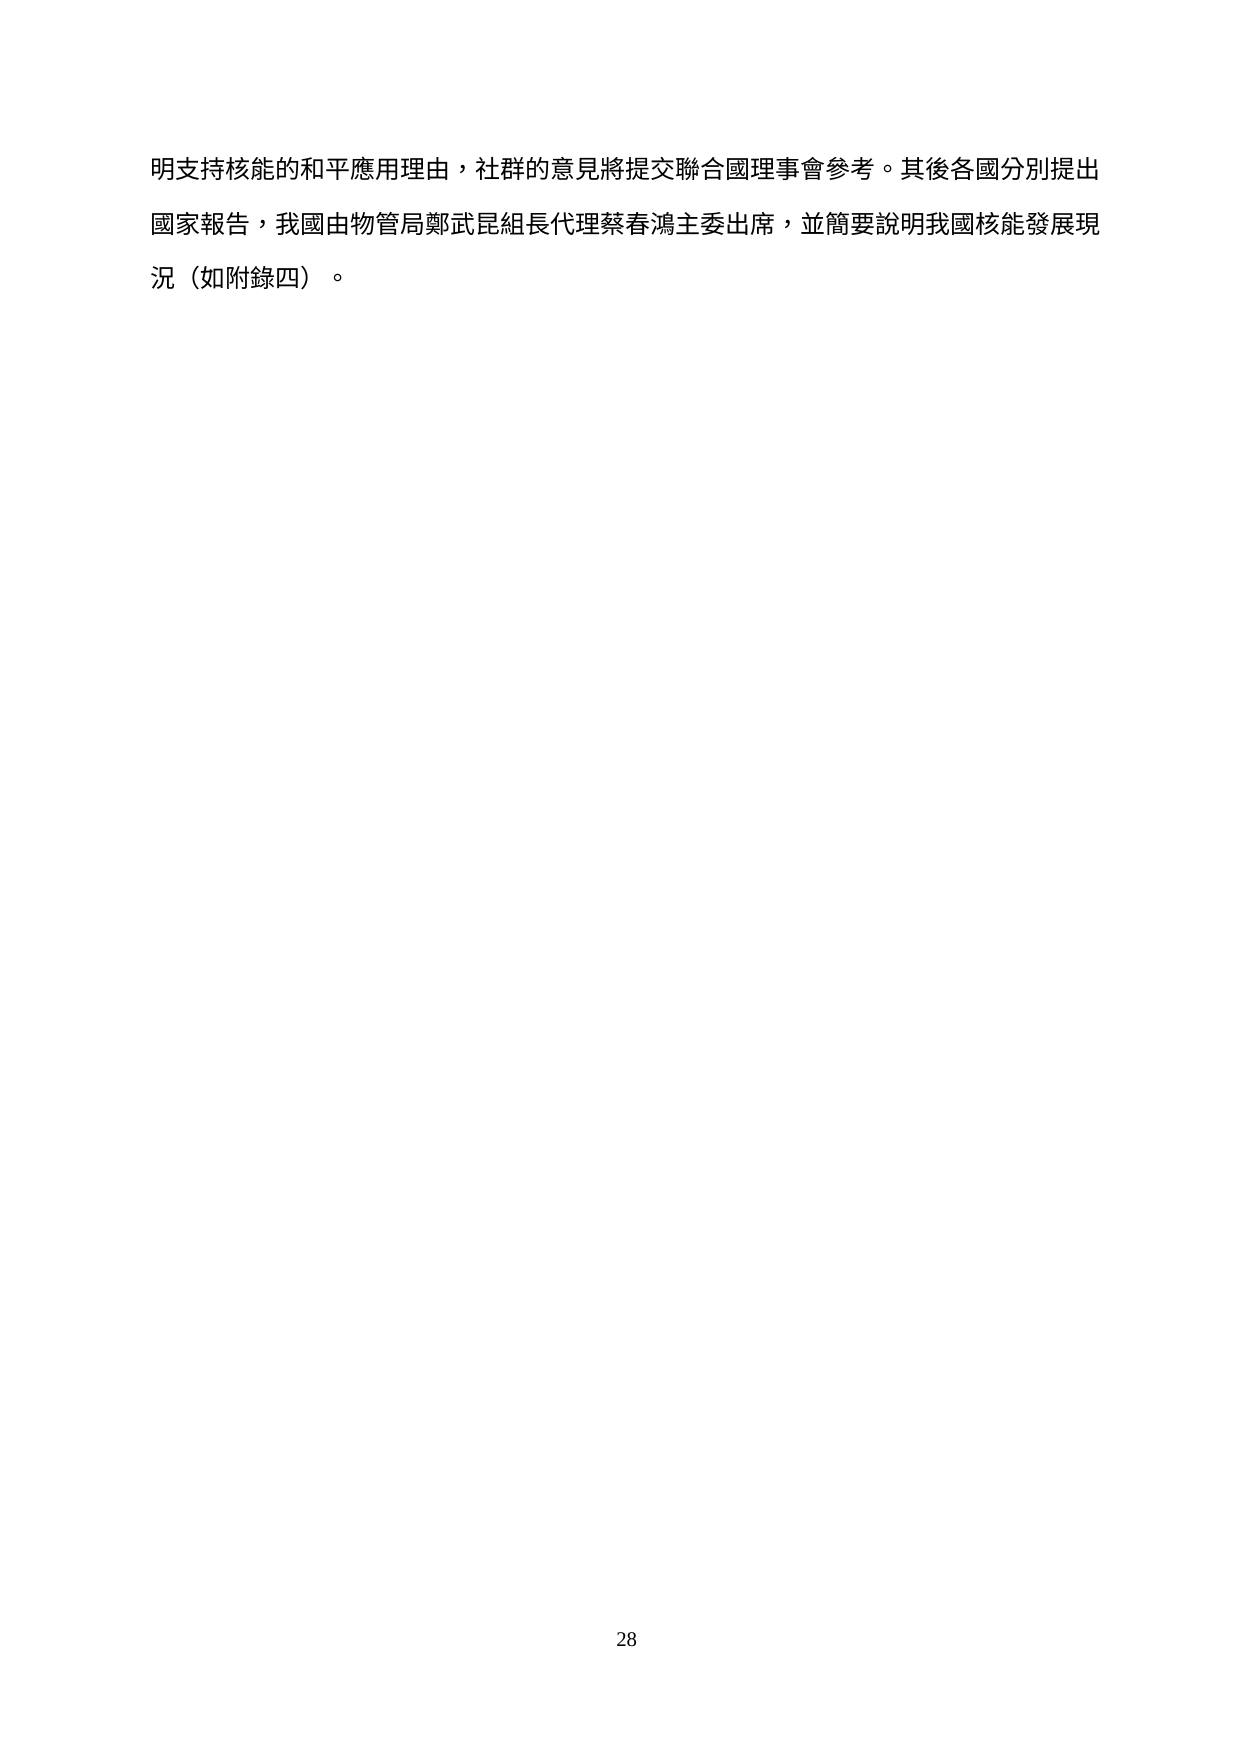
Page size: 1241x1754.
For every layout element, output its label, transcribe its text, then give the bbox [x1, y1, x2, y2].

text 明支持核能的和平應用理由，社群的意見將提交聯合國理事會參考。其後各國分別提出國家報告，我國由物管局鄭武昆組長代理蔡春鴻主委出席，並簡要說明我國核能發展現況（如附錄四）。 [150, 150, 1103, 295]
